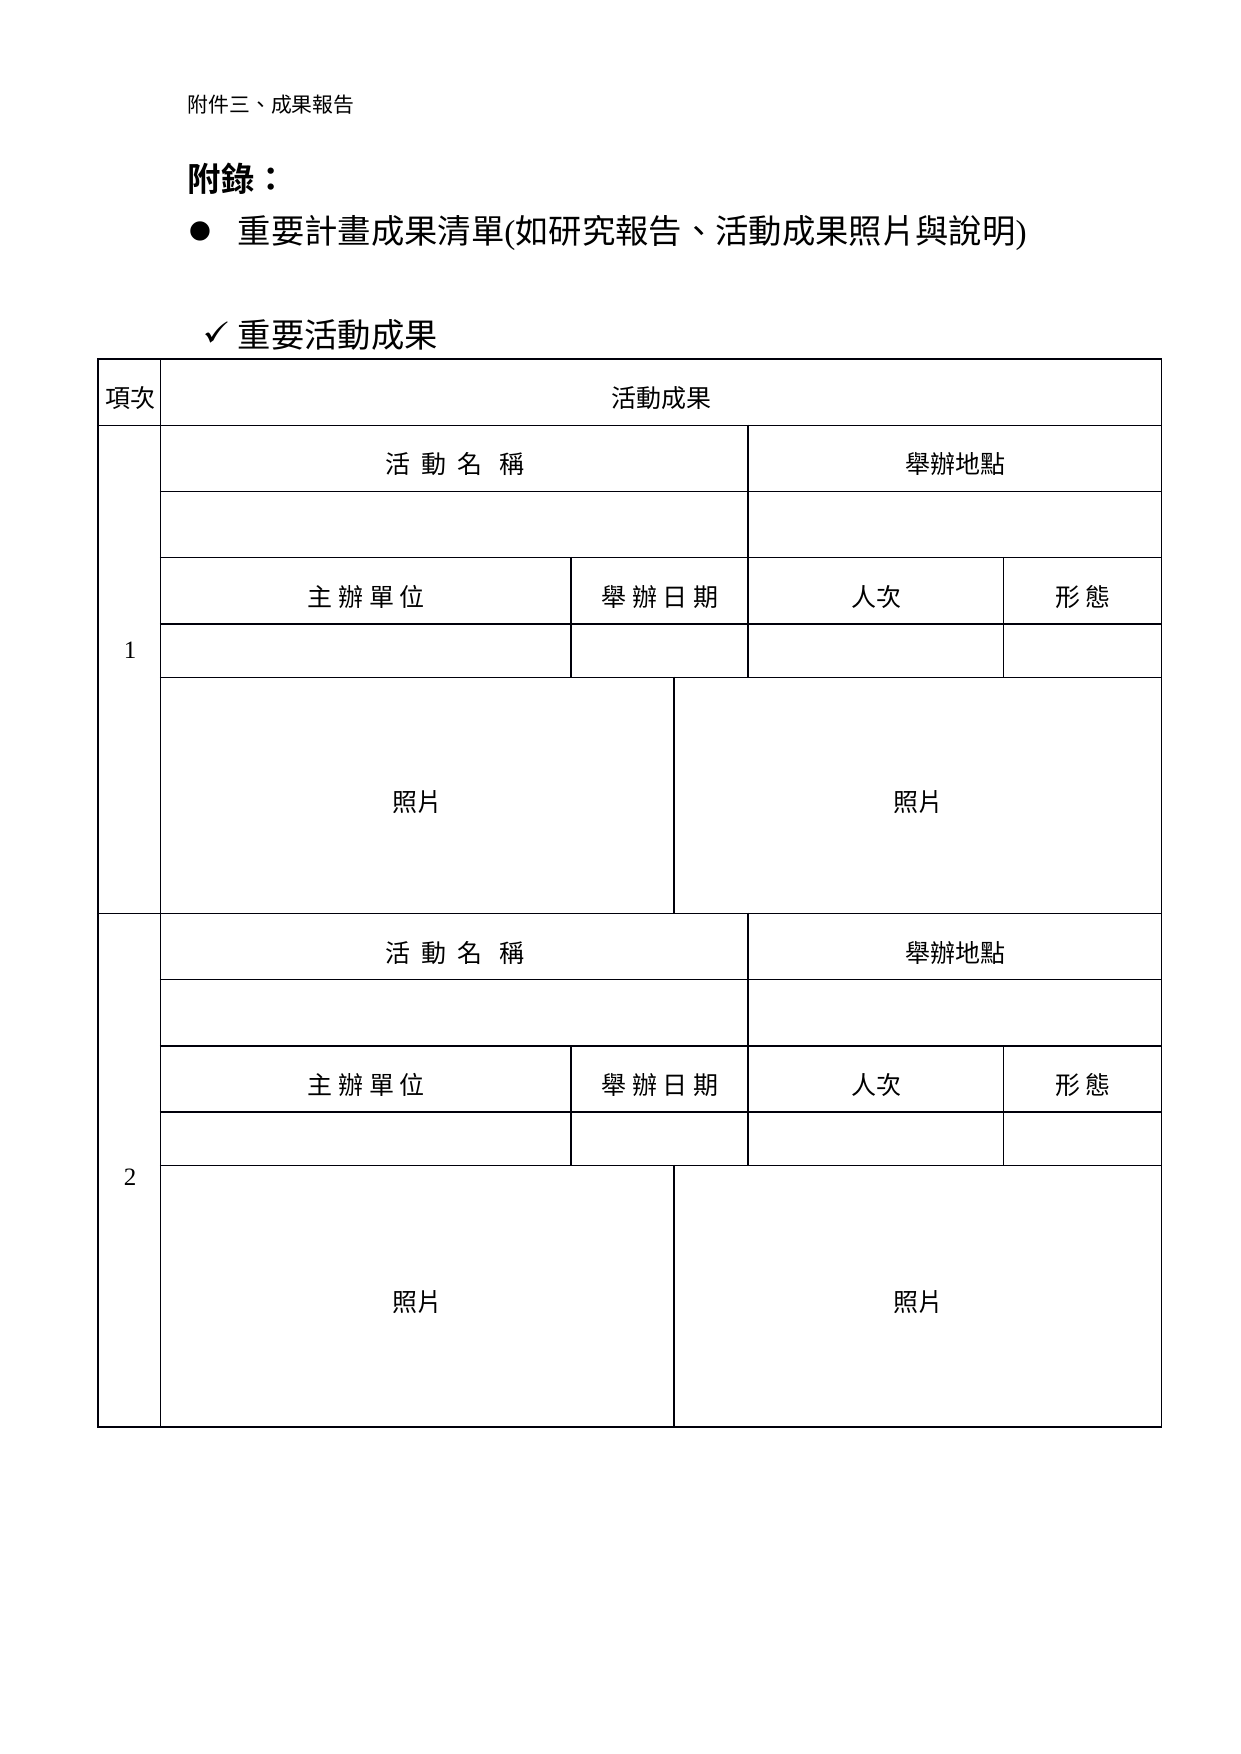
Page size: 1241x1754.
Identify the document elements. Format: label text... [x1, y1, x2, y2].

table_cell 人次 [749, 558, 1003, 623]
table_cell [749, 492, 1161, 557]
table_cell 舉 辦 日 期 [572, 558, 747, 623]
table_header 活動成果 [161, 360, 1161, 424]
table_cell 照片 [161, 1166, 673, 1426]
table_cell 主 辦 單 位 [161, 558, 570, 623]
table_cell [749, 1113, 1003, 1165]
table_cell [1004, 625, 1161, 677]
table_cell 2 [99, 914, 160, 1426]
table_cell 活 動 名 稱 [161, 914, 747, 979]
table_cell 舉 辦 日 期 [572, 1047, 747, 1111]
table_cell 主 辦 單 位 [161, 1047, 570, 1111]
table_cell 活 動 名 稱 [161, 426, 747, 491]
table_header 項次 [99, 360, 160, 424]
table_cell 照片 [675, 678, 1161, 913]
table_cell [749, 625, 1003, 677]
table_cell [161, 980, 747, 1045]
table_cell 形 態 [1004, 558, 1161, 623]
table_cell 形 態 [1004, 1047, 1161, 1111]
table_cell [161, 492, 747, 557]
table_cell [1004, 1113, 1161, 1165]
table_cell 1 [99, 426, 160, 913]
table_cell 舉辦地點 [749, 914, 1161, 979]
table_cell [749, 980, 1161, 1045]
list 重要計畫成果清單(如研究報告、活動成果照片與說明) [187, 202, 1053, 254]
table_cell [572, 625, 747, 677]
table_cell [161, 1113, 570, 1165]
text 附錄： [187, 150, 1053, 202]
table_cell 舉辦地點 [749, 426, 1161, 491]
table_cell 照片 [161, 678, 673, 913]
list 重要活動成果 [202, 306, 1053, 358]
table_cell [572, 1113, 747, 1165]
table_cell 照片 [675, 1166, 1161, 1426]
table_cell [161, 625, 570, 677]
table_cell 人次 [749, 1047, 1003, 1111]
